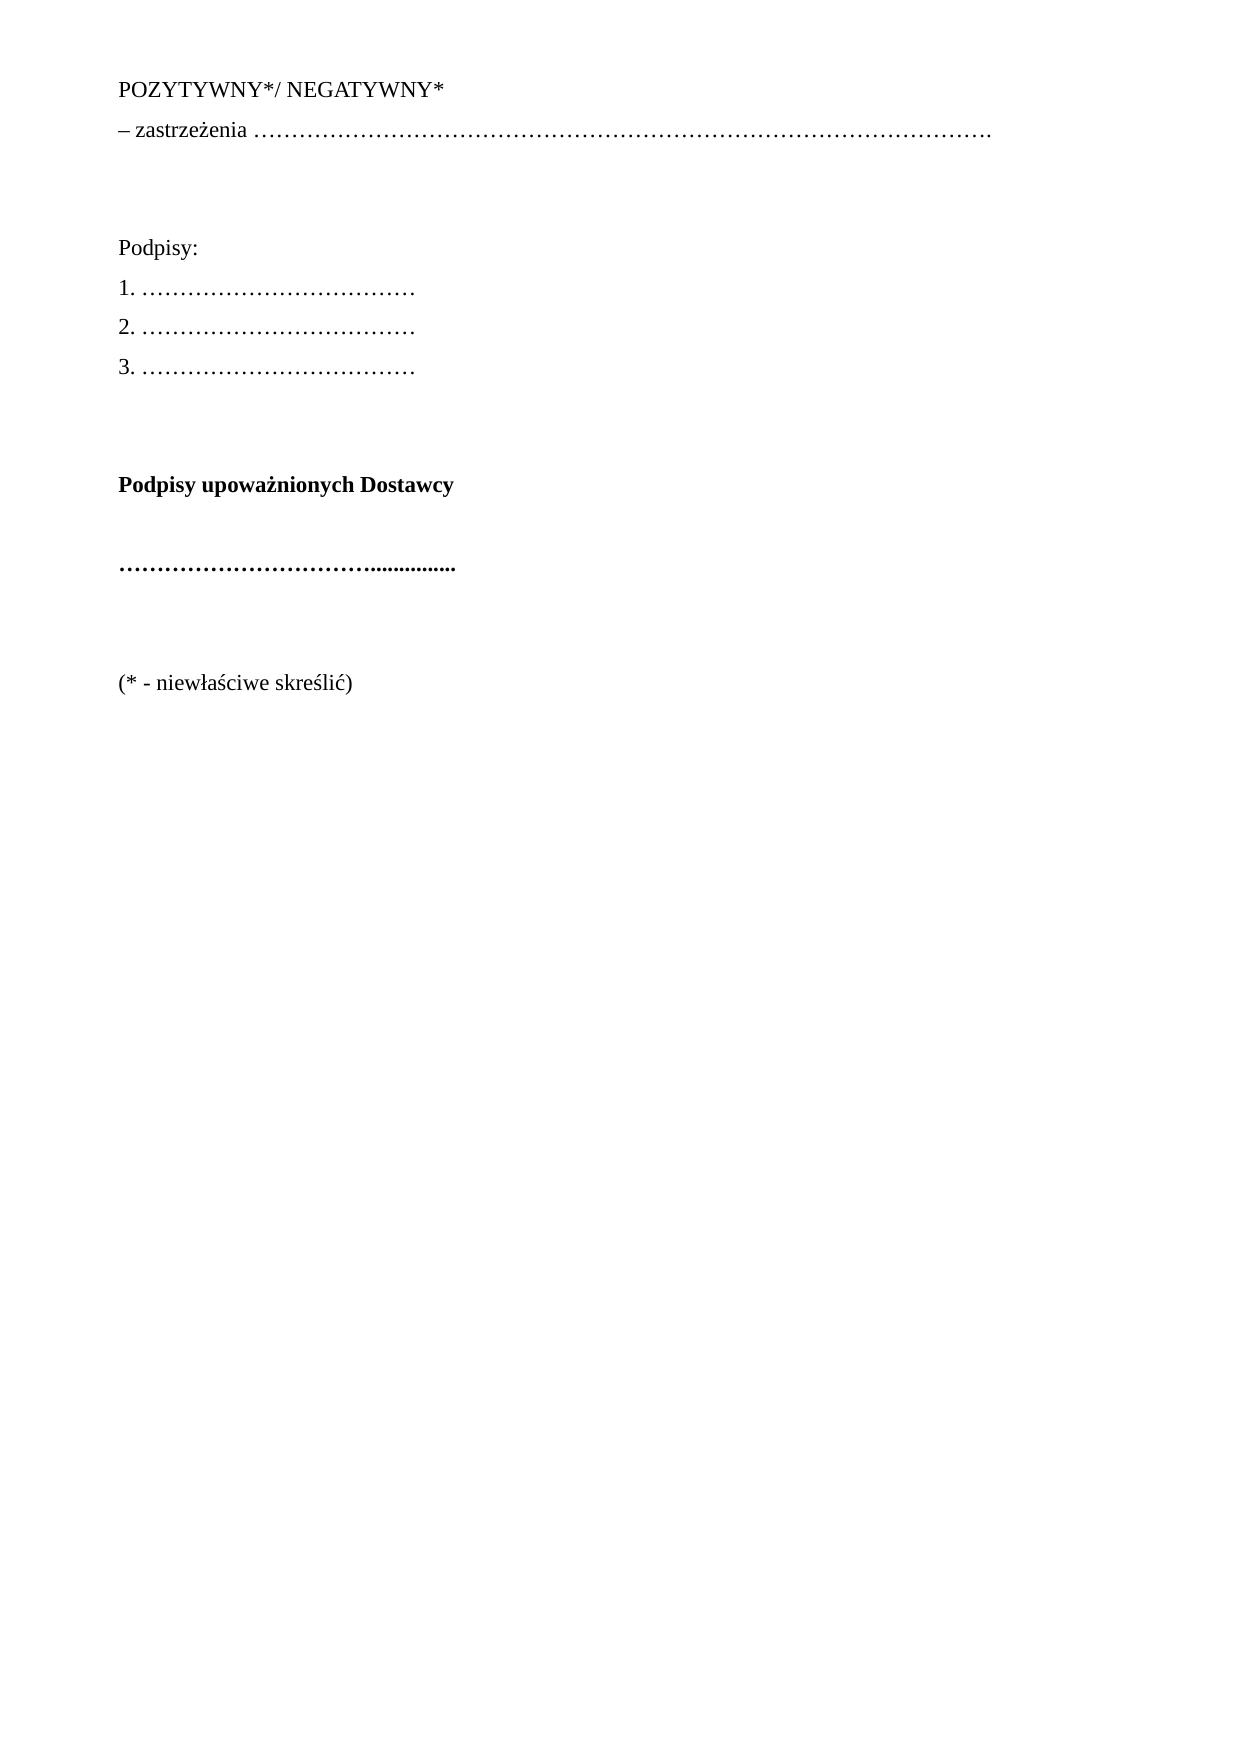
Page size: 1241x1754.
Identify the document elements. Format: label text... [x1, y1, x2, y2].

text (* - niewłaściwe skreślić) [118, 669, 1122, 695]
text Podpisy upoważnionych Dostawcy [118, 471, 1122, 498]
text POZYTYWNY*/ NEGATYWNY* [118, 77, 1122, 103]
text ……………………………............... [118, 550, 1122, 577]
text – zastrzeżenia ……………………………………………………………………………………. [118, 116, 1122, 142]
text 2. ……………………………… [118, 313, 1122, 340]
text 3. ……………………………… [118, 353, 1122, 379]
text 1. ……………………………… [118, 274, 1122, 300]
text Podpisy: [118, 234, 1122, 261]
